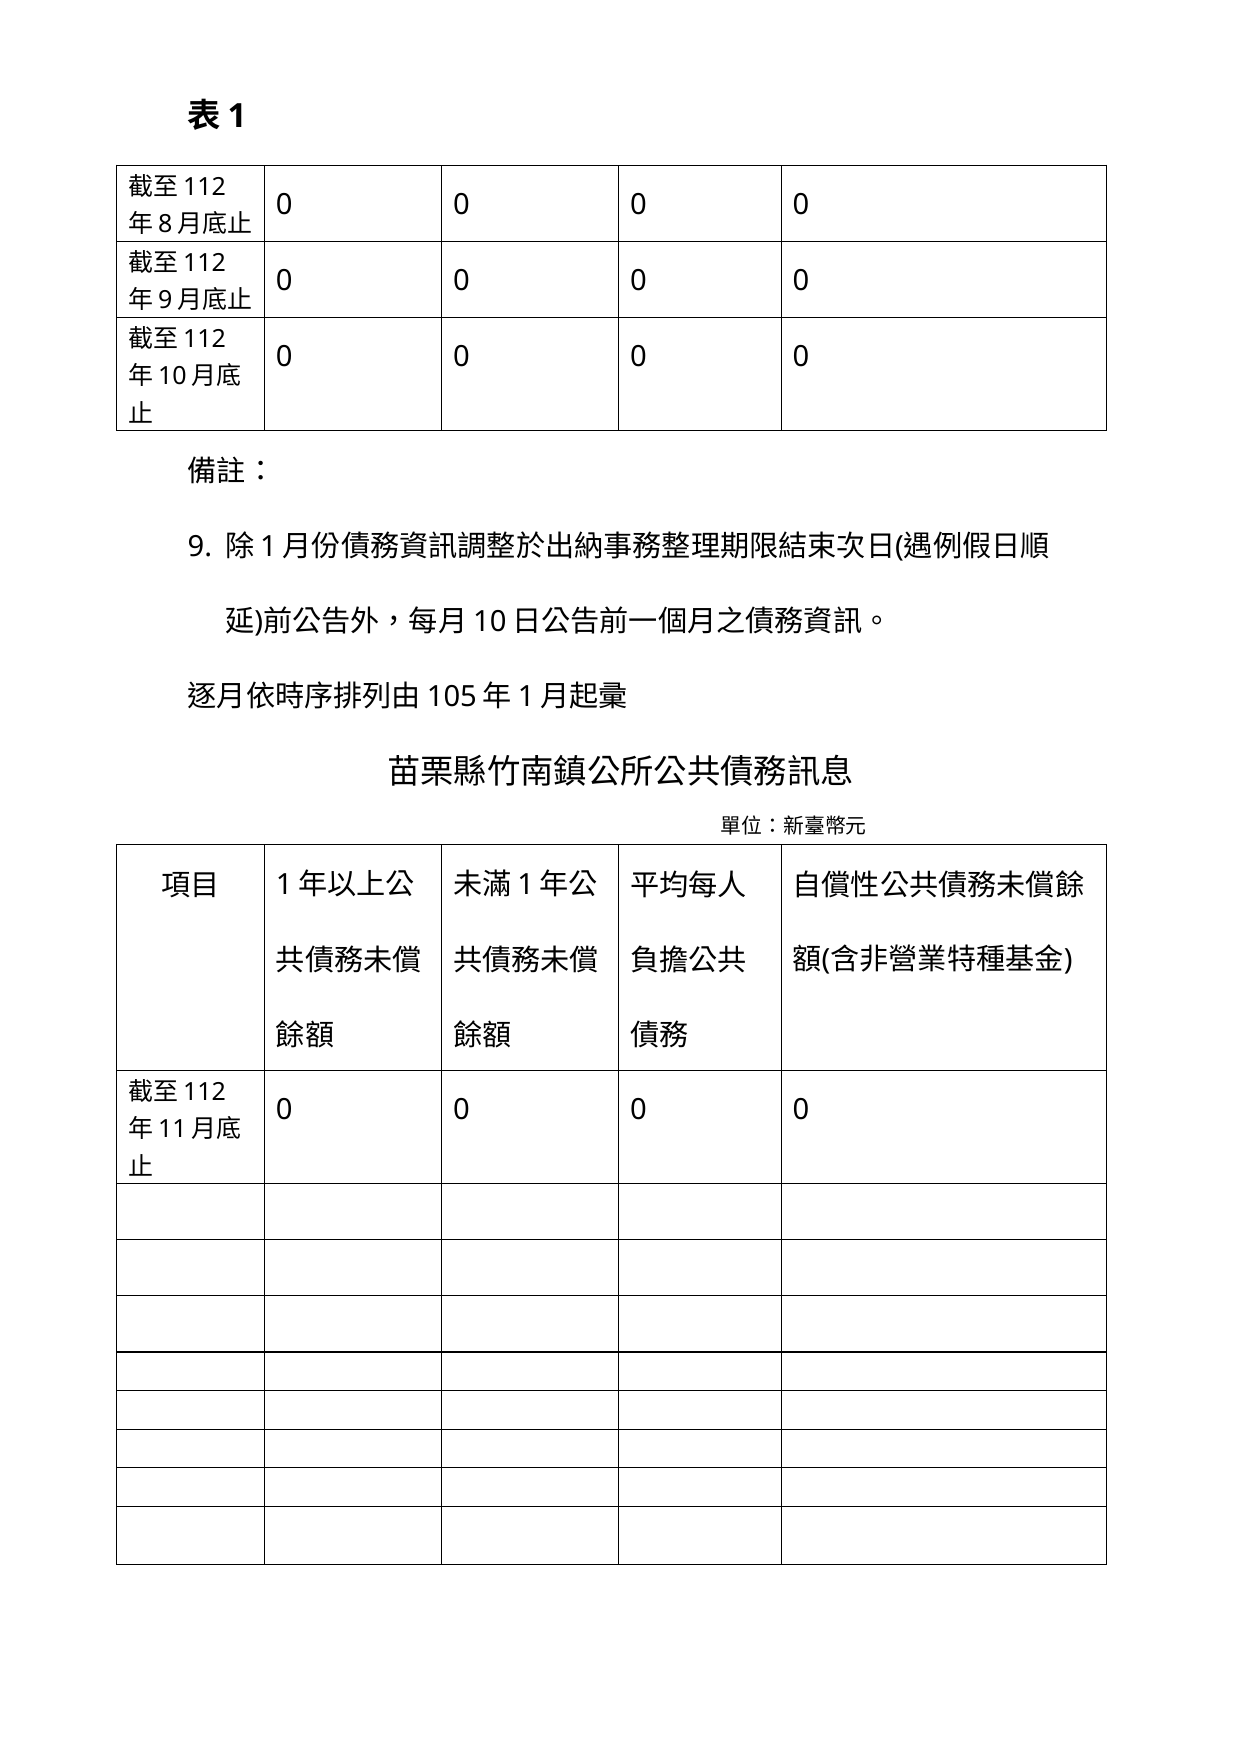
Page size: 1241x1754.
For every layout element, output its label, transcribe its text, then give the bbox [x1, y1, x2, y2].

table_cell [619, 1184, 781, 1239]
table_cell [442, 1391, 618, 1428]
table_cell [619, 1353, 781, 1390]
text 苗栗縣竹南鎮公所公共債務訊息 [187, 731, 1053, 806]
table_cell 0 [782, 1071, 1106, 1183]
table_cell [265, 1296, 441, 1351]
table_cell [442, 1430, 618, 1467]
table_header 平均每人負擔公共債務 [619, 845, 781, 1070]
table_cell [442, 1353, 618, 1390]
table_cell [619, 1240, 781, 1295]
table_cell [619, 1468, 781, 1506]
table_cell [782, 1391, 1106, 1428]
table_cell [782, 1296, 1106, 1351]
table_cell [265, 1430, 441, 1467]
table_cell [782, 1184, 1106, 1239]
table_cell [265, 1468, 441, 1506]
table_cell [782, 1240, 1106, 1295]
table_cell [117, 1353, 264, 1390]
table_cell 0 [782, 166, 1106, 241]
table_cell 0 [265, 1071, 441, 1183]
table_cell [782, 1353, 1106, 1390]
table_cell 0 [619, 318, 781, 430]
table_cell [265, 1184, 441, 1239]
table_cell [117, 1391, 264, 1428]
table_cell [265, 1353, 441, 1390]
table_cell [117, 1430, 264, 1467]
table_cell [442, 1296, 618, 1351]
table_cell [619, 1391, 781, 1428]
table_header 未滿1年公共債務未償餘額 [442, 845, 618, 1070]
table_cell [442, 1468, 618, 1506]
text 單位：新臺幣元 [187, 806, 1053, 844]
table_cell [117, 1240, 264, 1295]
list 除1月份債務資訊調整於出納事務整理期限結束次日(遇例假日順延)前公告外，每月10日公告前一個月之債務資訊。 [187, 506, 1053, 656]
table_cell 0 [782, 318, 1106, 430]
table_cell 0 [442, 318, 618, 430]
table_cell 0 [442, 1071, 618, 1183]
table_cell 0 [442, 166, 618, 241]
table_cell 截至112年10月底止 [117, 318, 264, 430]
text 備註： [187, 431, 1053, 506]
table_cell [619, 1296, 781, 1351]
table_cell [782, 1468, 1106, 1506]
table_cell [265, 1391, 441, 1428]
table_cell [782, 1430, 1106, 1467]
table_cell 0 [265, 242, 441, 317]
table_cell 0 [782, 242, 1106, 317]
table_cell 0 [619, 242, 781, 317]
table_header 項目 [117, 845, 264, 1070]
table_cell [117, 1468, 264, 1506]
table_cell 0 [265, 318, 441, 430]
table_cell [117, 1296, 264, 1351]
table_cell 截至112年8月底止 [117, 166, 264, 241]
table_cell [442, 1240, 618, 1295]
table_header 1年以上公共債務未償餘額 [265, 845, 441, 1070]
table_cell [619, 1430, 781, 1467]
table_cell 截至112年11月底止 [117, 1071, 264, 1183]
text 逐月依時序排列由105年1月起彚 [187, 656, 1053, 731]
table_cell 0 [265, 166, 441, 241]
table_cell [117, 1184, 264, 1239]
table_cell 0 [619, 166, 781, 241]
table_cell [782, 1507, 1106, 1563]
table_cell 0 [619, 1071, 781, 1183]
table_cell 截至112年9月底止 [117, 242, 264, 317]
table_cell [442, 1507, 618, 1563]
table_cell [442, 1184, 618, 1239]
table_cell [619, 1507, 781, 1563]
table_cell [117, 1507, 264, 1563]
table_cell [265, 1240, 441, 1295]
table_header 自償性公共債務未償餘額(含非營業特種基金) [782, 845, 1106, 1070]
table_cell [265, 1507, 441, 1563]
table_cell 0 [442, 242, 618, 317]
